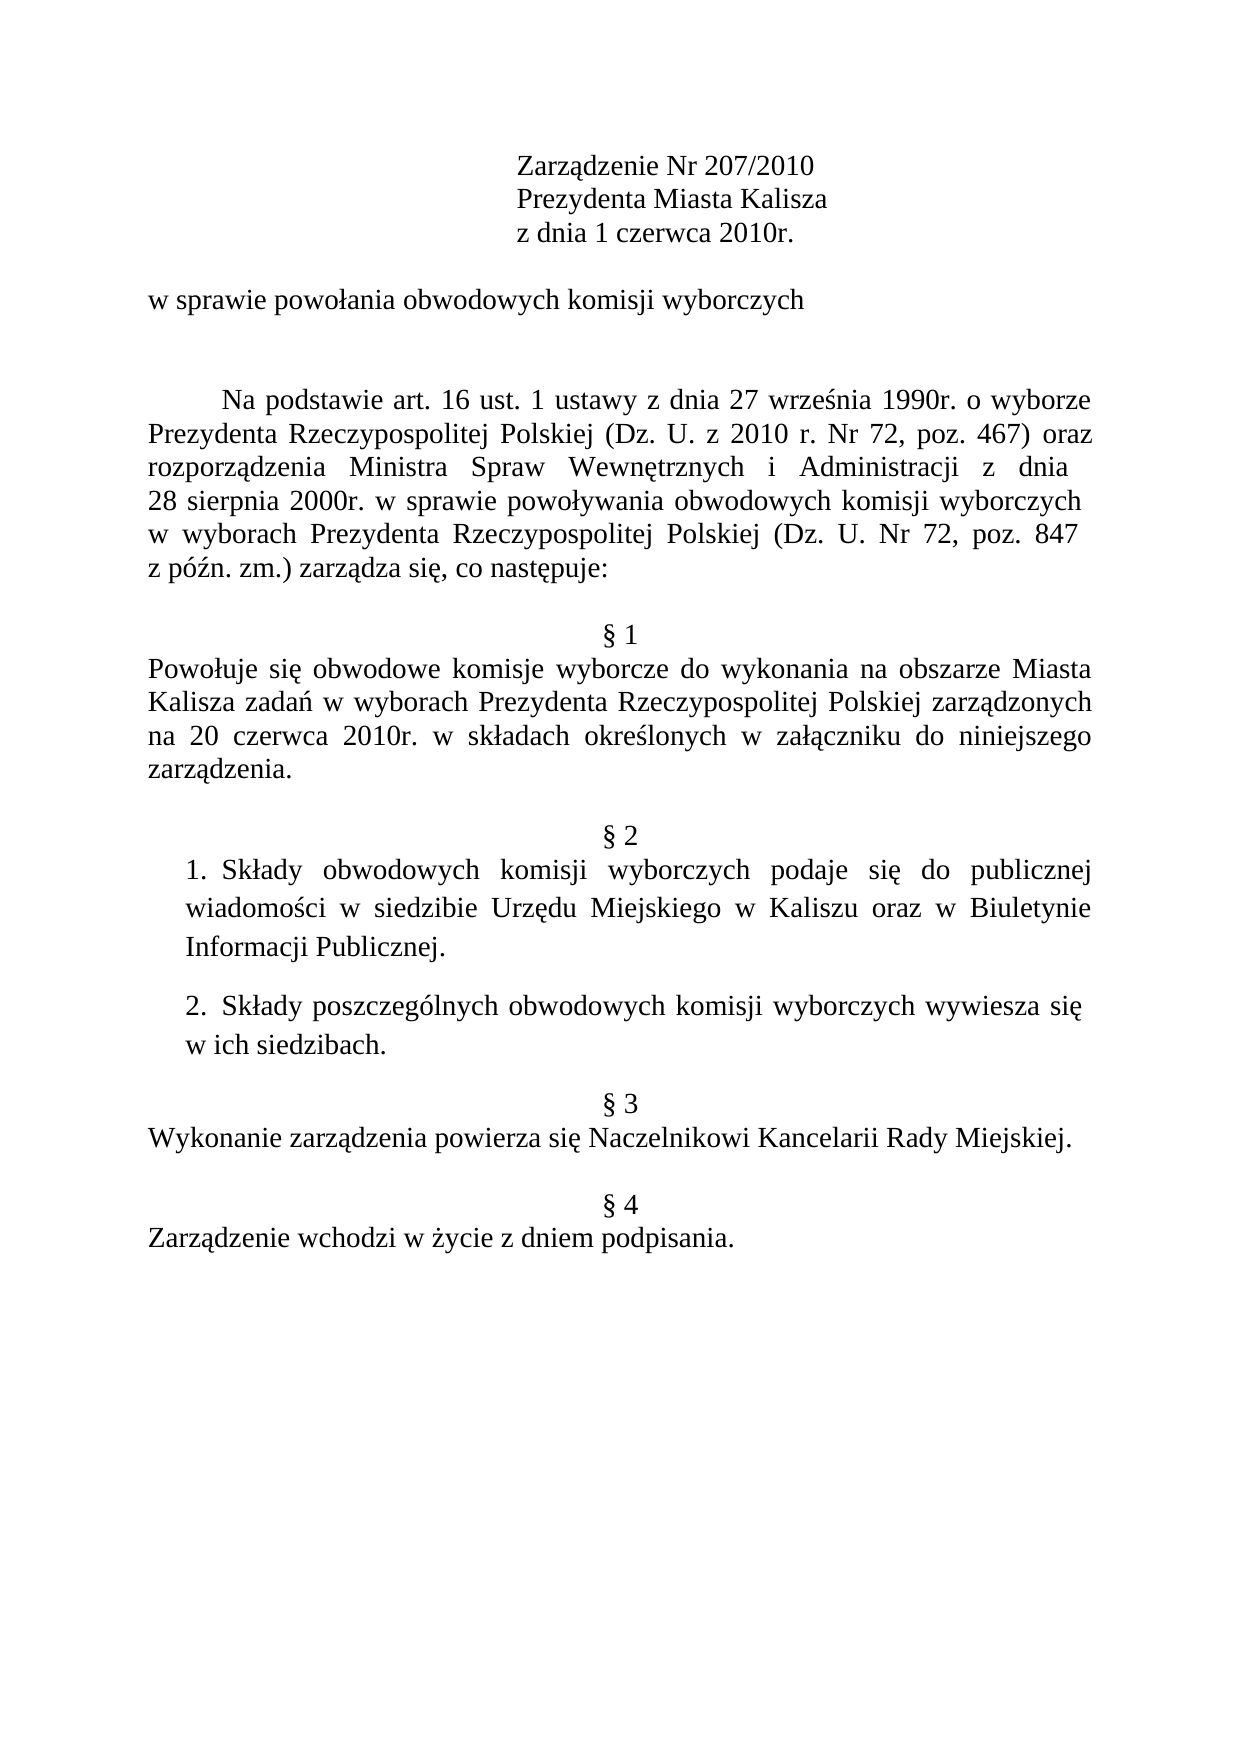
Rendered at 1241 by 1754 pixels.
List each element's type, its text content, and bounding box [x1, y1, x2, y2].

text Zarządzenie Nr 207/2010 [443, 148, 1093, 181]
text § 4 [148, 1187, 1093, 1221]
list Składy poszczególnych obwodowych komisji wyborczych wywiesza się w ich siedzibach. [185, 988, 1093, 1061]
text w sprawie powołania obwodowych komisji wyborczych [148, 282, 1093, 315]
text § 3 [148, 1086, 1093, 1120]
text Powołuje się obwodowe komisje wyborcze do wykonania na obszarze Miasta Kalisza zadań w wyborach Prezydenta Rzeczypospolitej Polskiej zarządzonych na 20 czerwca 2010r. w składach określonych w załączniku do niniejszego zarządzenia. [148, 651, 1093, 785]
text § 2 [148, 818, 1093, 852]
text Zarządzenie wchodzi w życie z dniem podpisania. [148, 1221, 1093, 1254]
text Na podstawie art. 16 ust. 1 ustawy z dnia 27 września 1990r. o wyborze Prezydenta Rzeczypospolitej Polskiej (Dz. U. z 2010 r. Nr 72, poz. 467) oraz rozporządzenia Ministra Spraw Wewnętrznych i Administracji z dnia 28 sierpnia 2000r. w sprawie powoływania obwodowych komisji wyborczych w wyborach Prezydenta Rzeczypospolitej Polskiej (Dz. U. Nr 72, poz. 847 z późn. zm.) zarządza się, co następuje: [148, 382, 1093, 584]
list Składy obwodowych komisji wyborczych podaje się do publicznej wiadomości w siedzibie Urzędu Miejskiego w Kaliszu oraz w Biuletynie Informacji Publicznej. [185, 852, 1093, 963]
text z dnia 1 czerwca 2010r. [443, 215, 1093, 248]
text Wykonanie zarządzenia powierza się Naczelnikowi Kancelarii Rady Miejskiej. [148, 1120, 1093, 1153]
text Prezydenta Miasta Kalisza [443, 181, 1093, 215]
text § 1 [148, 617, 1093, 651]
